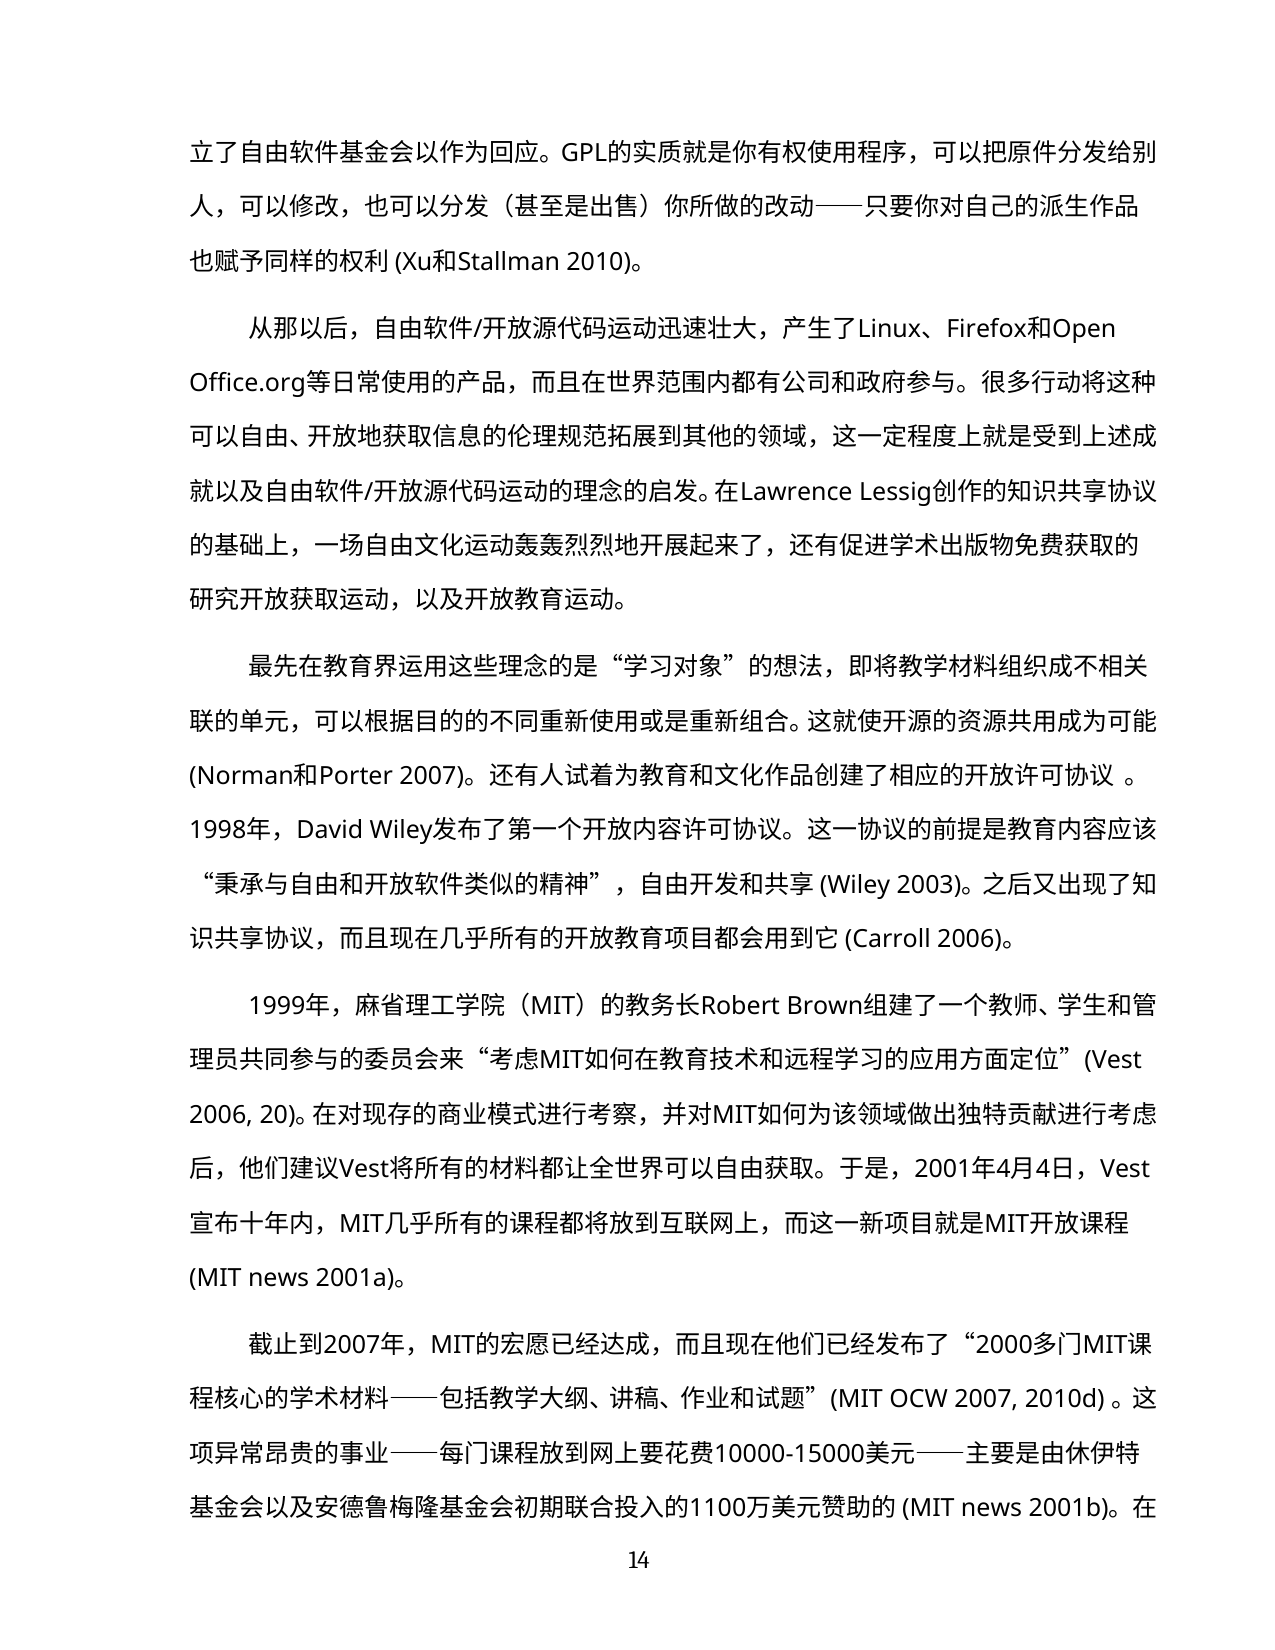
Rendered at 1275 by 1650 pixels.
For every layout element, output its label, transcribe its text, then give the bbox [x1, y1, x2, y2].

text 最先在教育界运用这些理念的是“学习对象”的想法，即将教学材料组织成不相关联的单元，可以根据目的的不同重新使用或是重新组合。这就使开源的资源共用成为可能(Norman和Porter 2007)。还有人试着为教育和文化作品创建了相应的开放许可协议。1998年，David Wiley发布了第一个开放内容许可协议。这一协议的前提是教育内容应该“秉承与自由和开放软件类似的精神”，自由开发和共享 (Wiley 2003)。之后又出现了知识共享协议，而且现在几乎所有的开放教育项目都会用到它 (Carroll 2006)。 [189, 647, 1157, 955]
text 从那以后，自由软件/开放源代码运动迅速壮大，产生了Linux、Firefox和Open Office.org等日常使用的产品，而且在世界范围内都有公司和政府参与。很多行动将这种可以自由、开放地获取信息的伦理规范拓展到其他的领域，这一定程度上就是受到上述成就以及自由软件/开放源代码运动的理念的启发。在Lawrence Lessig创作的知识共享协议的基础上，一场自由文化运动轰轰烈烈地开展起来了，还有促进学术出版物免费获取的研究开放获取运动，以及开放教育运动。 [189, 308, 1157, 616]
text 截止到2007年，MIT的宏愿已经达成，而且现在他们已经发布了“2000多门MIT课程核心的学术材料——包括教学大纲、讲稿、作业和试题”(MIT OCW 2007, 2010d) 。这项异常昂贵的事业——每门课程放到网上要花费10000-15000美元——主要是由休伊特基金会以及安德鲁梅隆基金会初期联合投入的1100万美元赞助的 (MIT news 2001b)。在 [189, 1324, 1157, 1524]
text 1999年，麻省理工学院（MIT）的教务长Robert Brown组建了一个教师、学生和管理员共同参与的委员会来“考虑MIT如何在教育技术和远程学习的应用方面定位”(Vest 2006, 20)。在对现存的商业模式进行考察，并对MIT如何为该领域做出独特贡献进行考虑后，他们建议Vest将所有的材料都让全世界可以自由获取。于是，2001年4月4日，Vest宣布十年内，MIT几乎所有的课程都将放到互联网上，而这一新项目就是MIT开放课程(MIT news 2001a)。 [189, 986, 1157, 1294]
text 立了自由软件基金会以作为回应。GPL的实质就是你有权使用程序，可以把原件分发给别人，可以修改，也可以分发（甚至是出售）你所做的改动——只要你对自己的派生作品也赋予同样的权利 (Xu和Stallman 2010)。 [189, 132, 1157, 277]
